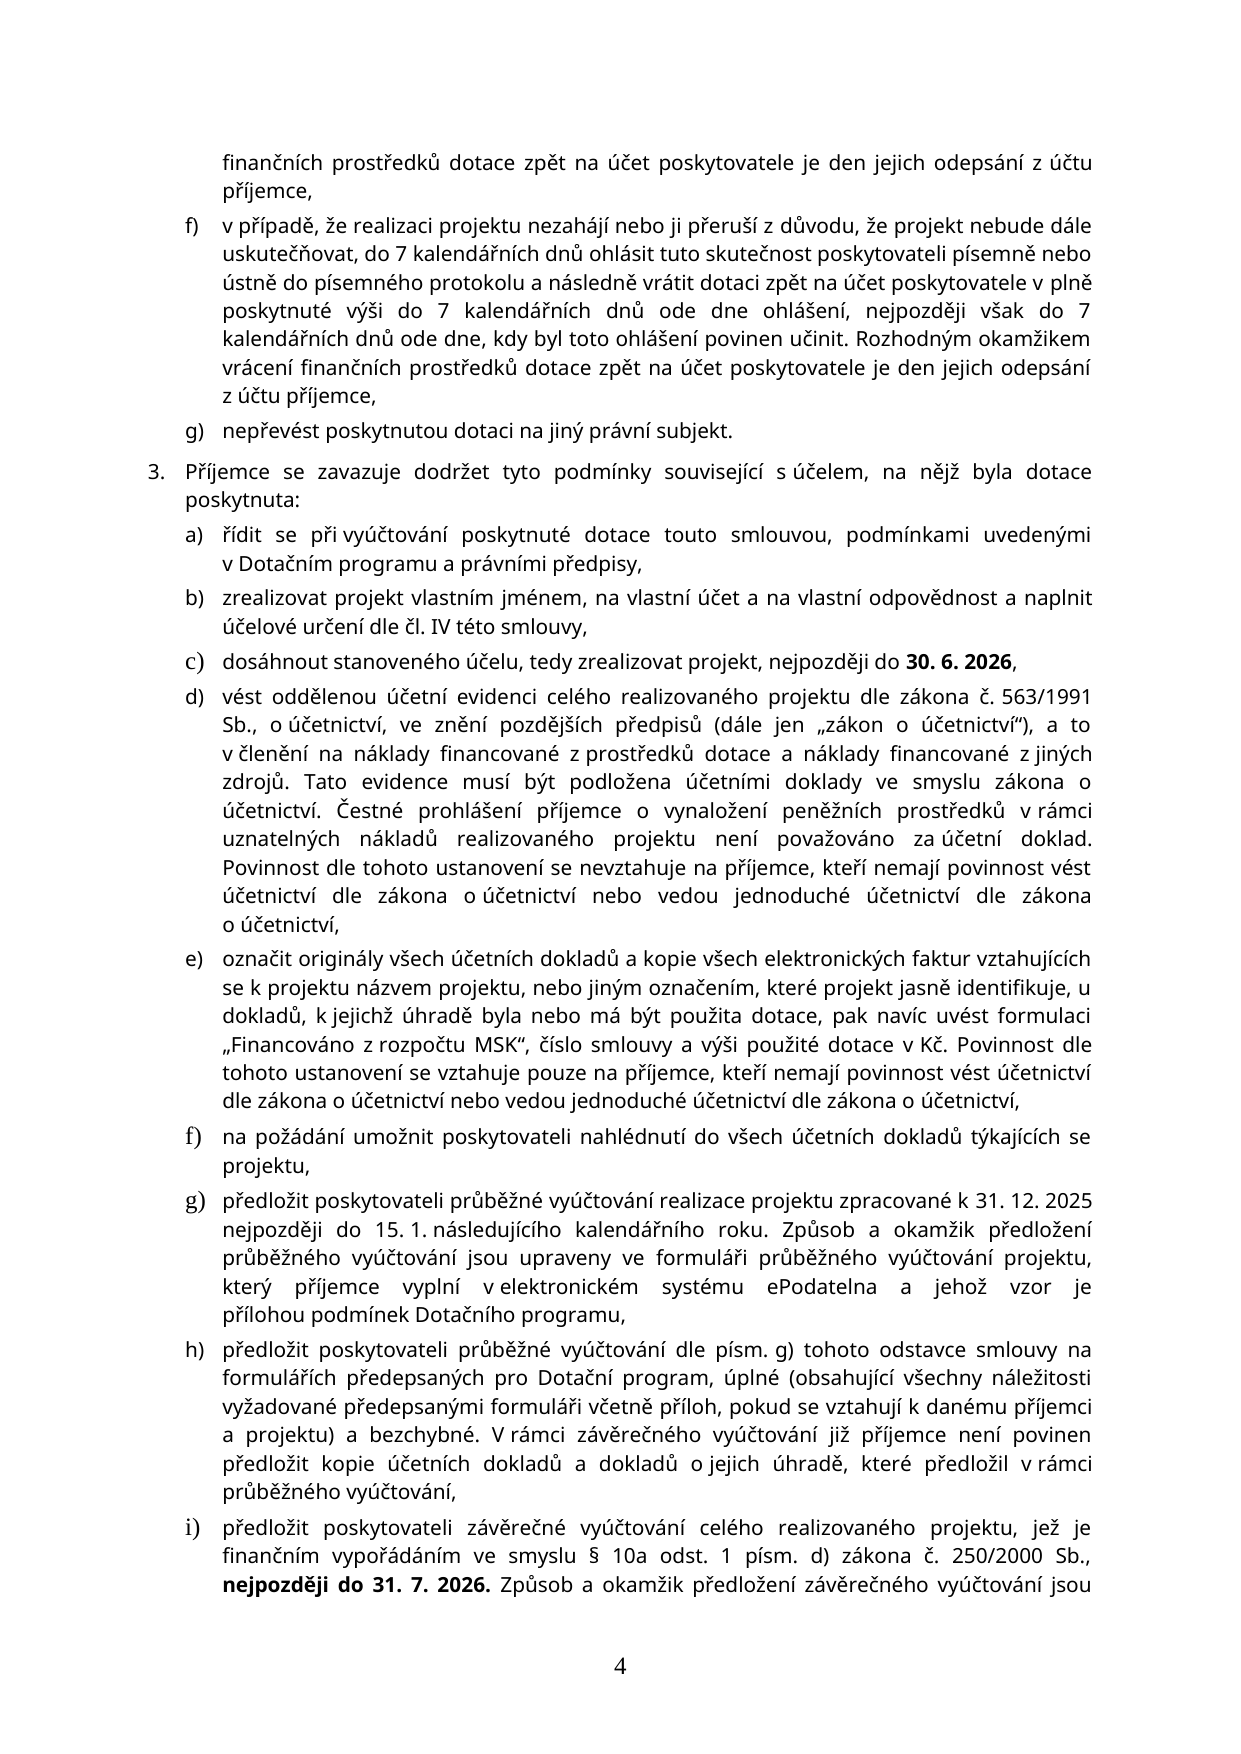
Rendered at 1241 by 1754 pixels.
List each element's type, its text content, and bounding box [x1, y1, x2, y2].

list Příjemce se zavazuje dodržet tyto podmínky související s účelem, na nějž byla dotace poskytnuta: [148, 457, 1092, 514]
list dosáhnout stanoveného účelu, tedy zrealizovat projekt, nejpozději do 30. 6. 2026, [185, 646, 1092, 676]
list vést oddělenou účetní evidenci celého realizovaného projektu dle zákona č. 563/1991 Sb., o účetnictví, ve znění pozdějších předpisů (dále jen „zákon o účetnictví“), a to v členění na náklady financované z prostředků dotace a náklady financované z jiných zdrojů. Tato evidence musí být podložena účetními doklady ve smyslu zákona o účetnictví. Čestné prohlášení příjemce o vynaložení peněžních prostředků v rámci uznatelných nákladů realizovaného projektu není považováno za účetní doklad. Povinnost dle tohoto ustanovení se nevztahuje na příjemce, kteří nemají povinnost vést účetnictví dle zákona o účetnictví nebo vedou jednoduché účetnictví dle zákona o účetnictví, [185, 682, 1092, 938]
list předložit poskytovateli průběžné vyúčtování realizace projektu zpracované k 31. 12. 2025 nejpozději do 15. 1. následujícího kalendářního roku. Způsob a okamžik předložení průběžného vyúčtování jsou upraveny ve formuláři průběžného vyúčtování projektu, který příjemce vyplní v elektronickém systému ePodatelna a jehož vzor je přílohou podmínek Dotačního programu, [185, 1185, 1092, 1329]
list označit originály všech účetních dokladů a kopie všech elektronických faktur vztahujících se k projektu názvem projektu, nebo jiným označením, které projekt jasně identifikuje, u dokladů, k jejichž úhradě byla nebo má být použita dotace, pak navíc uvést formulaci „Financováno z rozpočtu MSK“, číslo smlouvy a výši použité dotace v Kč. Povinnost dle tohoto ustanovení se vztahuje pouze na příjemce, kteří nemají povinnost vést účetnictví dle zákona o účetnictví nebo vedou jednoduché účetnictví dle zákona o účetnictví, [185, 944, 1092, 1115]
list v případě, že realizaci projektu nezahájí nebo ji přeruší z důvodu, že projekt nebude dále uskutečňovat, do 7 kalendářních dnů ohlásit tuto skutečnost poskytovateli písemně nebo ústně do písemného protokolu a následně vrátit dotaci zpět na účet poskytovatele v plně poskytnuté výši do 7 kalendářních dnů ode dne ohlášení, nejpozději však do 7 kalendářních dnů ode dne, kdy byl toto ohlášení povinen učinit. Rozhodným okamžikem vrácení finančních prostředků dotace zpět na účet poskytovatele je den jejich odepsání z účtu příjemce, [185, 211, 1092, 410]
list finančních prostředků dotace zpět na účet poskytovatele je den jejich odepsání z účtu příjemce, [185, 148, 1092, 204]
list předložit poskytovateli závěrečné vyúčtování celého realizovaného projektu, jež je finančním vypořádáním ve smyslu § 10a odst. 1 písm. d) zákona č. 250/2000 Sb., nejpozději do 31. 7. 2026. Způsob a okamžik předložení závěrečného vyúčtování jsou [185, 1512, 1092, 1598]
list předložit poskytovateli průběžné vyúčtování dle písm. g) tohoto odstavce smlouvy na formulářích předepsaných pro Dotační program, úplné (obsahující všechny náležitosti vyžadované předepsanými formuláři včetně příloh, pokud se vztahují k danému příjemci a projektu) a bezchybné. V rámci závěrečného vyúčtování již příjemce není povinen předložit kopie účetních dokladů a dokladů o jejich úhradě, které předložil v rámci průběžného vyúčtování, [185, 1335, 1092, 1506]
list zrealizovat projekt vlastním jménem, na vlastní účet a na vlastní odpovědnost a naplnit účelové určení dle čl. IV této smlouvy, [185, 583, 1092, 640]
list řídit se při vyúčtování poskytnuté dotace touto smlouvou, podmínkami uvedenými v Dotačním programu a právními předpisy, [185, 520, 1092, 577]
list nepřevést poskytnutou dotaci na jiný právní subjekt. [185, 416, 1092, 444]
list na požádání umožnit poskytovateli nahlédnutí do všech účetních dokladů týkajících se projektu, [185, 1121, 1092, 1179]
